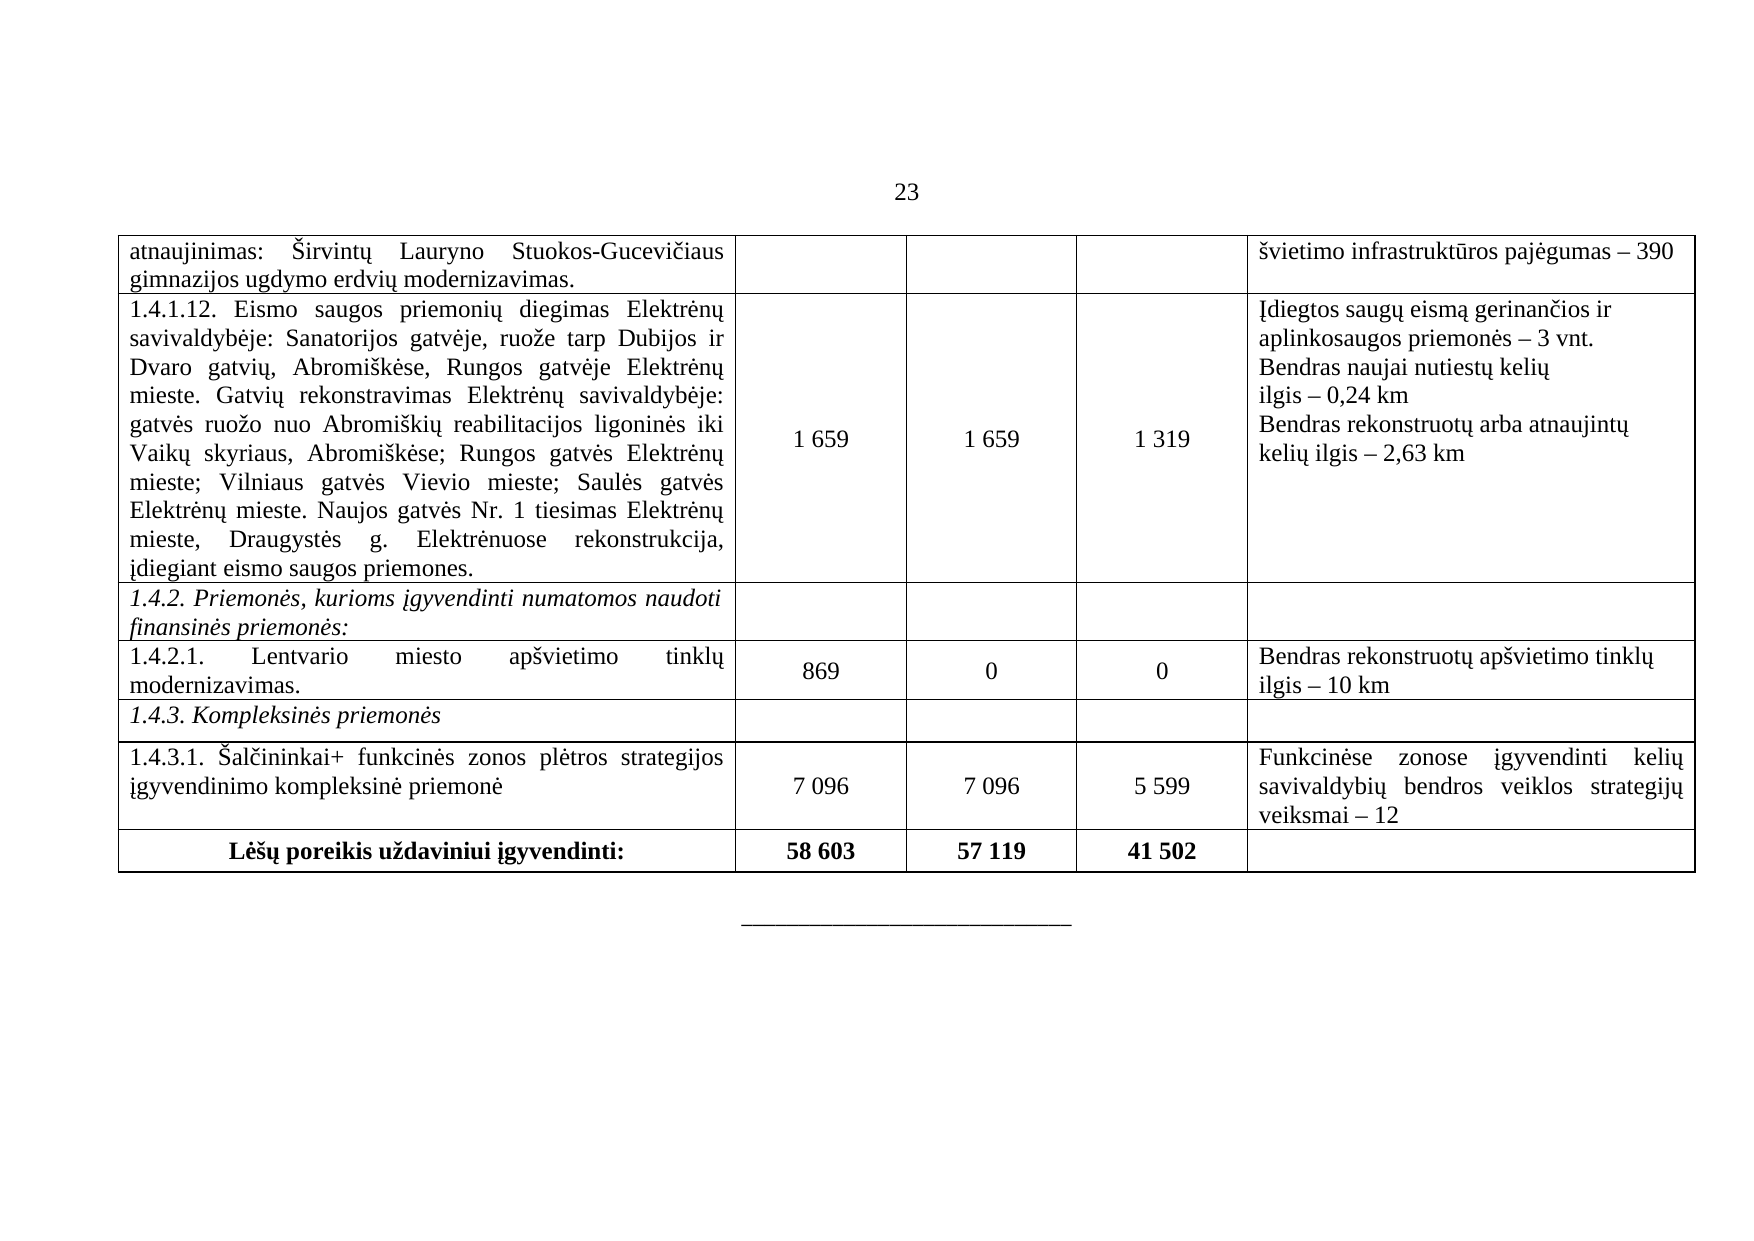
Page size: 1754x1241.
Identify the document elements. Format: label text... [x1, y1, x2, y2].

table_cell Bendras rekonstruotų apšvietimo tinklų ilgis – 10 km [1248, 641, 1694, 699]
table_cell [1077, 236, 1247, 293]
table_cell [1077, 700, 1247, 741]
table_cell [907, 583, 1076, 640]
subtitle _____________________________ [118, 901, 1695, 929]
table_cell [907, 236, 1076, 293]
table_cell 1 659 [907, 294, 1076, 582]
table_cell švietimo infrastruktūros pajėgumas – 390 [1248, 236, 1694, 293]
table_cell Lėšų poreikis uždaviniui įgyvendinti: [119, 830, 735, 871]
table_cell Įdiegtos saugų eismą gerinančios ir aplinkosaugos priemonės – 3 vnt. Bendras naujai nutiestų kelių ilgis – 0,24 km Bendras rekonstruotų arba atnaujintų kelių ilgis – 2,63 km [1248, 294, 1694, 582]
table_cell 1.4.2.1. Lentvario miesto apšvietimo tinklų modernizavimas. [119, 641, 735, 699]
table_cell [736, 583, 906, 640]
table_cell [1248, 700, 1694, 741]
table_cell 1.4.3. Kompleksinės priemonės [119, 700, 735, 741]
table_cell 1.4.2. Priemonės, kurioms įgyvendinti numatomos naudoti finansinės priemonės: [119, 583, 735, 640]
table_cell 1.4.1.12. Eismo saugos priemonių diegimas Elektrėnų savivaldybėje: Sanatorijos gatvėje, ruože tarp Dubijos ir Dvaro gatvių, Abromiškėse, Rungos gatvėje Elektrėnų mieste. Gatvių rekonstravimas Elektrėnų savivaldybėje: gatvės ruožo nuo Abromiškių reabilitacijos ligoninės iki Vaikų skyriaus, Abromiškėse; Rungos gatvės Elektrėnų mieste; Vilniaus gatvės Vievio mieste; Saulės gatvės Elektrėnų mieste. Naujos gatvės Nr. 1 tiesimas Elektrėnų mieste, Draugystės g. Elektrėnuose rekonstrukcija, įdiegiant eismo saugos priemones. [119, 294, 735, 582]
table_cell [907, 700, 1076, 741]
table_cell 1.4.3.1. Šalčininkai+ funkcinės zonos plėtros strategijos įgyvendinimo kompleksinė priemonė [119, 743, 735, 829]
table_cell 41 502 [1077, 830, 1247, 871]
table_cell 5 599 [1077, 743, 1247, 829]
table_cell [1248, 583, 1694, 640]
table_cell 0 [907, 641, 1076, 699]
table_cell Funkcinėse zonose įgyvendinti kelių savivaldybių bendros veiklos strategijų veiksmai – 12 [1248, 743, 1694, 829]
table_cell [1248, 830, 1694, 871]
table_cell 869 [736, 641, 906, 699]
table_cell 0 [1077, 641, 1247, 699]
table_cell [736, 236, 906, 293]
table_cell 57 119 [907, 830, 1076, 871]
table_cell 7 096 [907, 743, 1076, 829]
table_cell 7 096 [736, 743, 906, 829]
table_cell atnaujinimas: Širvintų Lauryno Stuokos-Gucevičiaus gimnazijos ugdymo erdvių modernizavimas. [119, 236, 735, 293]
table_cell [736, 700, 906, 741]
table_cell [1077, 583, 1247, 640]
table_cell 1 319 [1077, 294, 1247, 582]
table_cell 1 659 [736, 294, 906, 582]
table_cell 58 603 [736, 830, 906, 871]
